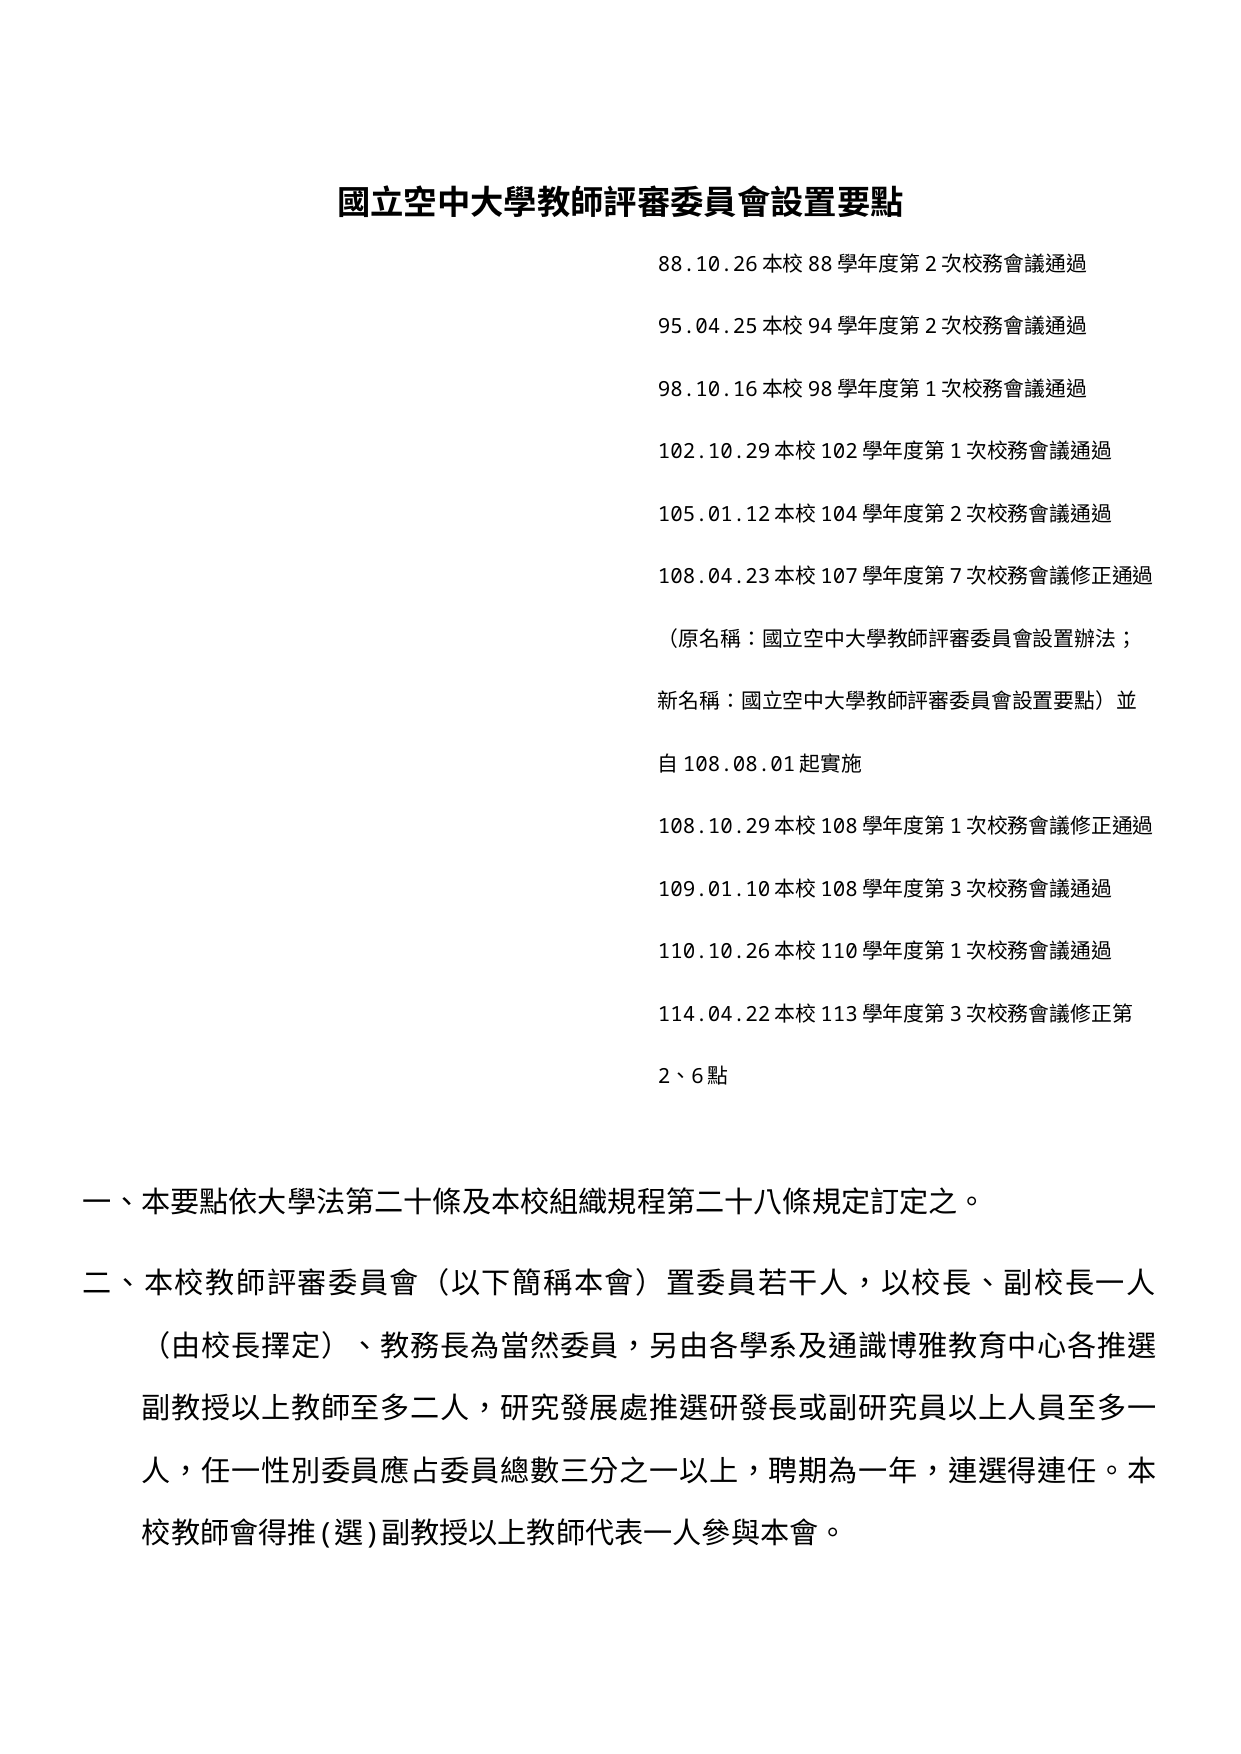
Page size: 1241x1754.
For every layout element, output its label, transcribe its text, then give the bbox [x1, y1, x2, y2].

text 98.10.16本校98學年度第1次校務會議通過 [658, 346, 1157, 408]
text 109.01.10本校108學年度第3次校務會議通過 [658, 846, 1157, 908]
text 95.04.25本校94學年度第2次校務會議通過 [658, 283, 1157, 346]
text 102.10.29本校102學年度第1次校務會議通過 [658, 408, 1157, 471]
text 二、本校教師評審委員會（以下簡稱本會）置委員若干人，以校長、副校長一人（由校長擇定）、教務長為當然委員，另由各學系及通識博雅教育中心各推選副教授以上教師至多二人，研究發展處推選研發長或副研究員以上人員至多一人，任一性別委員應占委員總數三分之一以上，聘期為一年，連選得連任。本校教師會得推(選)副教授以上教師代表一人參與本會。 [83, 1239, 1157, 1552]
text 108.10.29本校108學年度第1次校務會議修正通過 [658, 783, 1157, 846]
text 108.04.23本校107學年度第7次校務會議修正通過（原名稱：國立空中大學教師評審委員會設置辦法；新名稱：國立空中大學教師評審委員會設置要點）並自108.08.01起實施 [658, 533, 1157, 783]
text 88.10.26本校88學年度第2次校務會議通過 [658, 221, 1157, 283]
text 105.01.12本校104學年度第2次校務會議通過 [658, 471, 1157, 533]
text 國立空中大學教師評審委員會設置要點 [83, 158, 1157, 221]
text 114.04.22本校113學年度第3次校務會議修正第2、6點 [658, 971, 1157, 1096]
text 一、本要點依大學法第二十條及本校組織規程第二十八條規定訂定之。 [83, 1158, 1157, 1221]
text 110.10.26本校110學年度第1次校務會議通過 [658, 908, 1157, 971]
